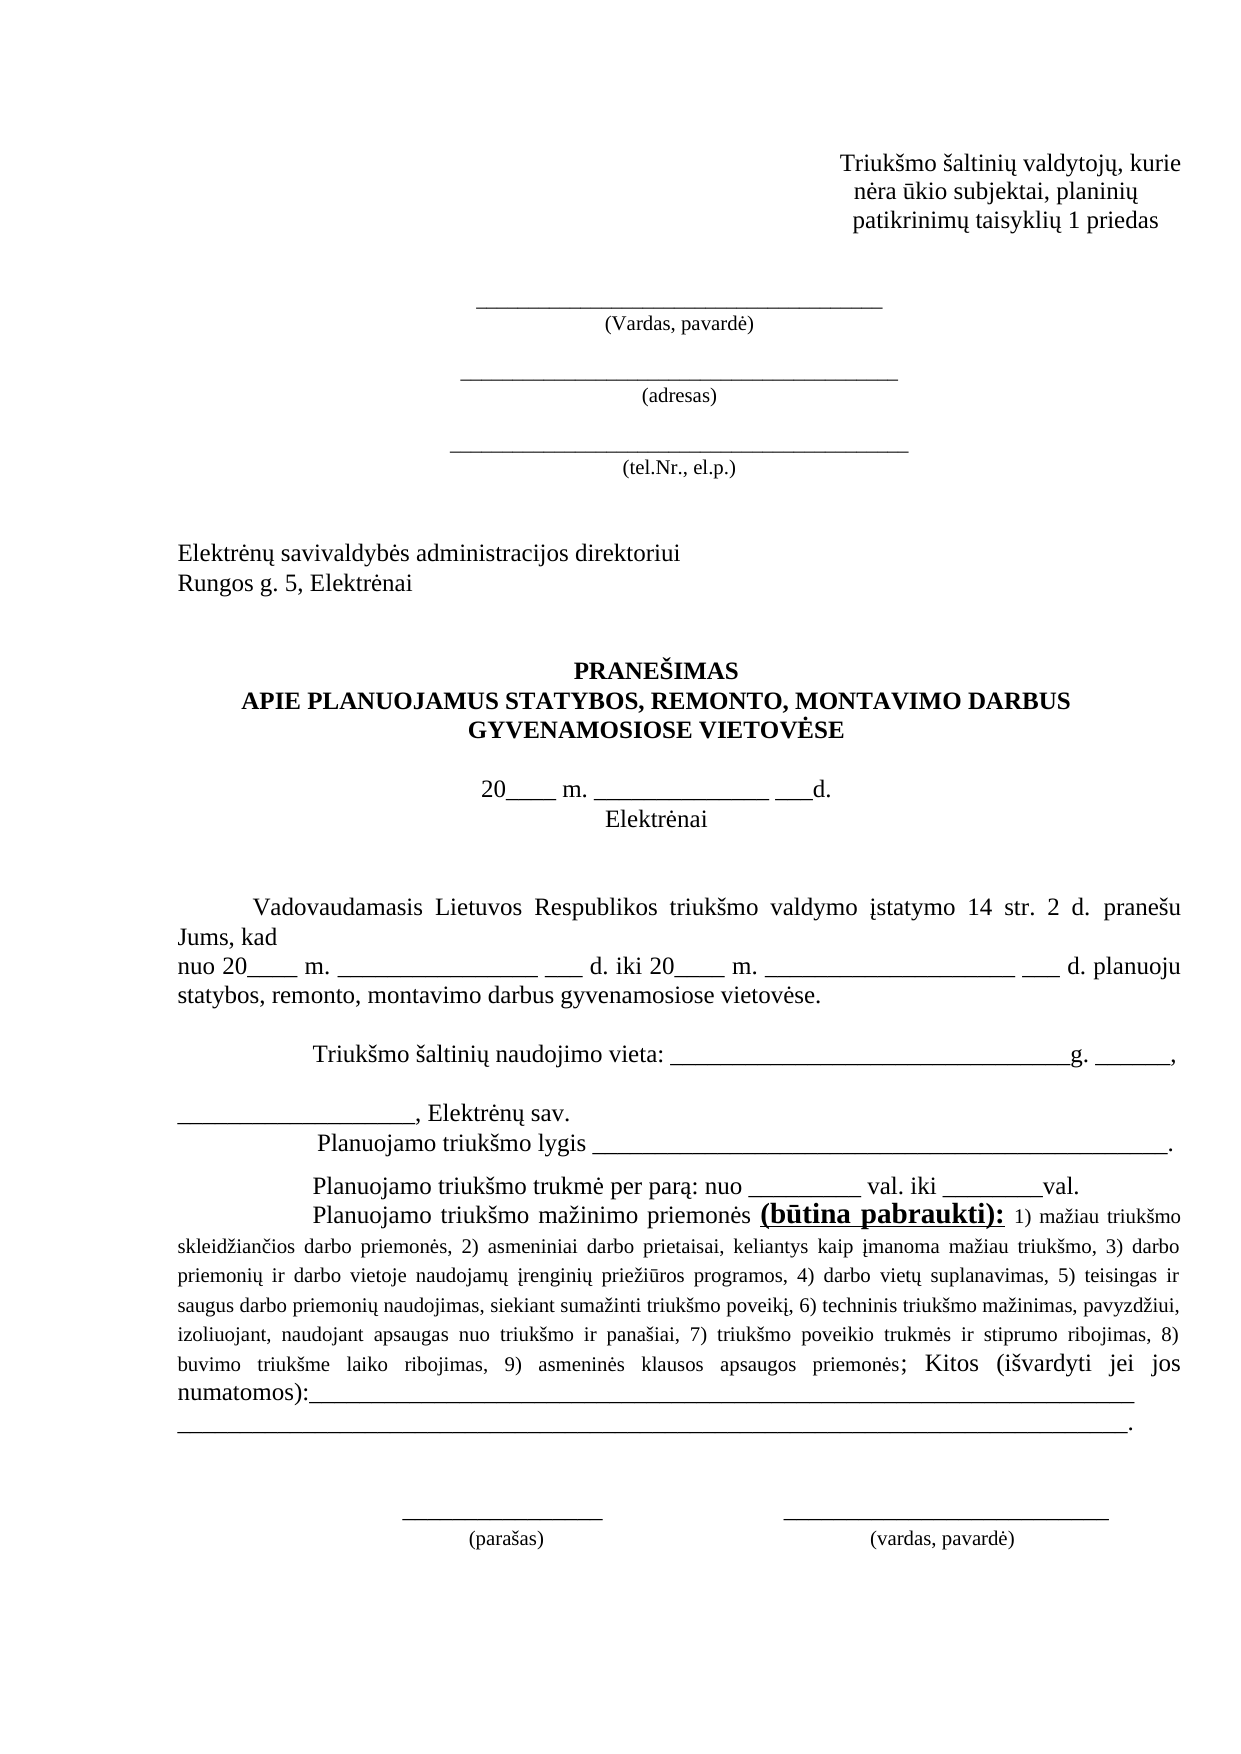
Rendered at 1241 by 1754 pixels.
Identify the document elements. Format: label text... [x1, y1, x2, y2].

text ________________ __________________________ [177, 1494, 1181, 1523]
text Rungos g. 5, Elektrėnai [177, 568, 1135, 597]
text (adresas) [177, 383, 1181, 407]
text patikrinimų taisyklių 1 priedas [177, 205, 1181, 234]
text APIE PLANUOJAMUS STATYBOS, REMONTO, MONTAVIMO DARBUS GYVENAMOSIOSE VIETOVĖSE [177, 686, 1135, 744]
text PRANEŠIMAS [177, 656, 1135, 686]
text ____________________________________________ [177, 431, 1181, 455]
text Triukšmo šaltinių naudojimo vieta: ________________________________g. ______, [177, 1039, 1181, 1069]
text ___________________, Elektrėnų sav. [177, 1098, 1181, 1128]
text Triukšmo šaltinių valdytojų, kurie [177, 148, 1181, 176]
text Elektrėnų savivaldybės administracijos direktoriui [177, 538, 1135, 568]
text _______________________________________ [177, 287, 1181, 311]
text Planuojamo triukšmo mažinimo priemonės (būtina pabraukti): 1) mažiau triukšmo skleidžiančios darbo priemonės, 2) asmeniniai darbo prietaisai, keliantys kaip įmanoma mažiau triukšmo, 3) darbo priemonių ir darbo vietoje naudojamų įrenginių priežiūros programos, 4) darbo vietų suplanavimas, 5) teisingas ir saugus darbo priemonių naudojimas, siekiant sumažinti triukšmo poveikį, 6) techninis triukšmo mažinimas, pavyzdžiui, izoliuojant, naudojant apsaugas nuo triukšmo ir panašiai, 7) triukšmo poveikio trukmės ir stiprumo ribojimas, 8) buvimo triukšme laiko ribojimas, 9) asmeninės klausos apsaugos priemonės; Kitos (išvardyti jei jos numatomos):__________________________________________________________________ [177, 1200, 1181, 1407]
text nėra ūkio subjektai, planinių [177, 176, 1181, 205]
text Vadovaudamasis Lietuvos Respublikos triukšmo valdymo įstatymo 14 str. 2 d. pranešu Jums, kad [177, 892, 1181, 951]
text 20____ m. ______________ ___d. [177, 774, 1135, 803]
text __________________________________________ [177, 359, 1181, 383]
text (tel.Nr., el.p.) [177, 455, 1181, 479]
text nuo 20____ m. ________________ ___ d. iki 20____ m. ____________________ ___ d. planuoju statybos, remonto, montavimo darbus gyvenamosiose vietovėse. [177, 951, 1181, 1010]
text (parašas) (vardas, pavardė) [177, 1523, 1181, 1551]
text (Vardas, pavardė) [177, 311, 1181, 335]
text Planuojamo triukšmo lygis ______________________________________________. [177, 1128, 1181, 1156]
text Planuojamo triukšmo trukmė per parą: nuo _________ val. iki ________val. [177, 1171, 1181, 1200]
text ____________________________________________________________________________. [177, 1407, 1181, 1436]
text Elektrėnai [177, 803, 1135, 833]
